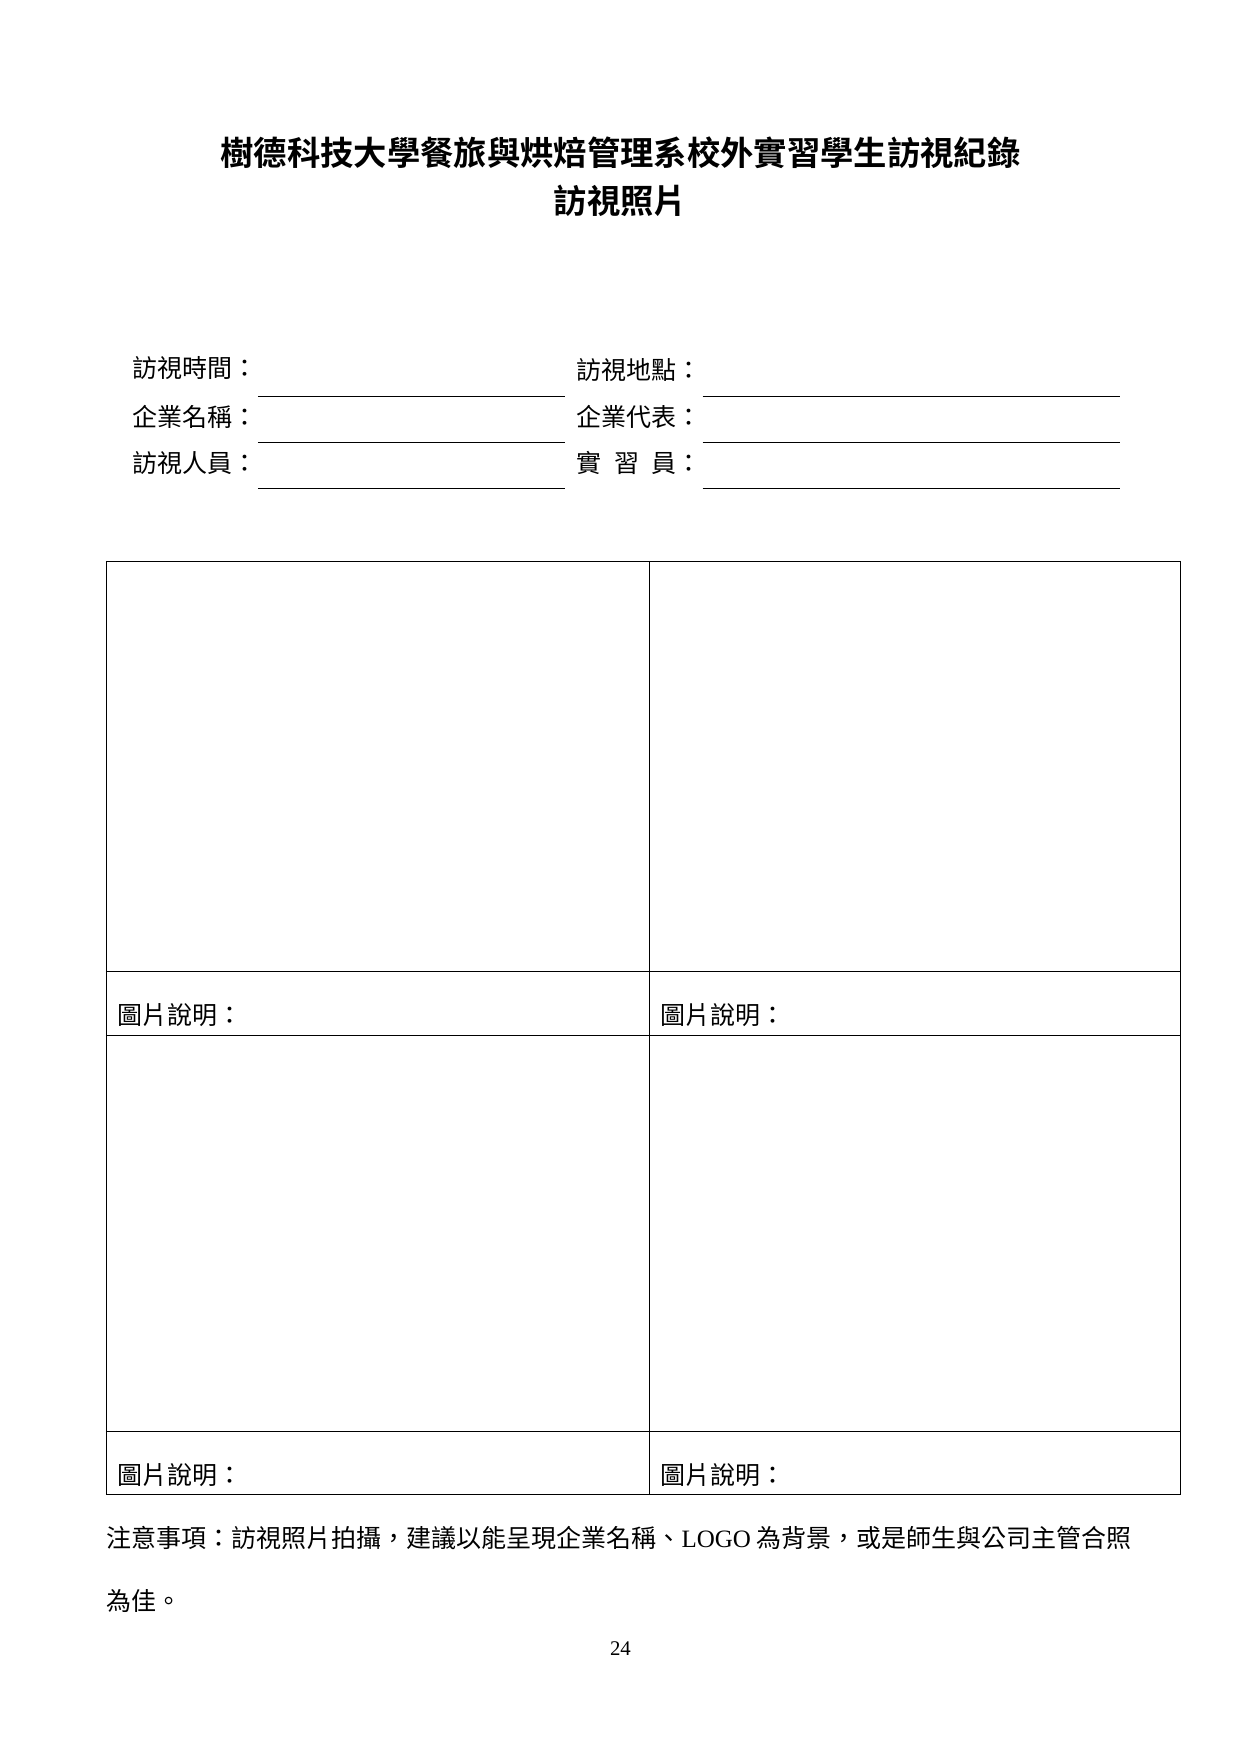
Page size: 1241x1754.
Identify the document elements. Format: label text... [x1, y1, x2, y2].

table_cell 圖片說明： [107, 1432, 649, 1494]
table_header 訪視地點： [565, 349, 702, 396]
table_cell [703, 443, 1119, 488]
table_cell 訪視人員： [121, 442, 258, 488]
table_cell 圖片說明： [650, 972, 1180, 1034]
table_cell 圖片說明： [107, 972, 649, 1034]
table_header [107, 562, 649, 971]
table_cell 圖片說明： [650, 1432, 1180, 1494]
table_header 訪視時間： [121, 349, 258, 396]
table_cell [258, 397, 565, 442]
table_header [703, 349, 1119, 396]
table_header [258, 349, 565, 396]
table_header [650, 562, 1180, 971]
table_cell [258, 443, 565, 488]
text 注意事項：訪視照片拍攝，建議以能呈現企業名稱、LOGO為背景，或是師生與公司主管合照為佳。 [106, 1495, 1134, 1620]
table_cell 實 習 員： [565, 442, 702, 488]
table_cell 企業名稱： [121, 396, 258, 442]
table_cell [107, 1036, 649, 1431]
table_cell 企業代表： [565, 396, 702, 442]
table_cell [703, 397, 1119, 442]
table_cell [650, 1036, 1180, 1431]
text 訪視照片 [106, 175, 1134, 223]
text 樹德科技大學餐旅與烘焙管理系校外實習學生訪視紀錄 [106, 127, 1134, 175]
